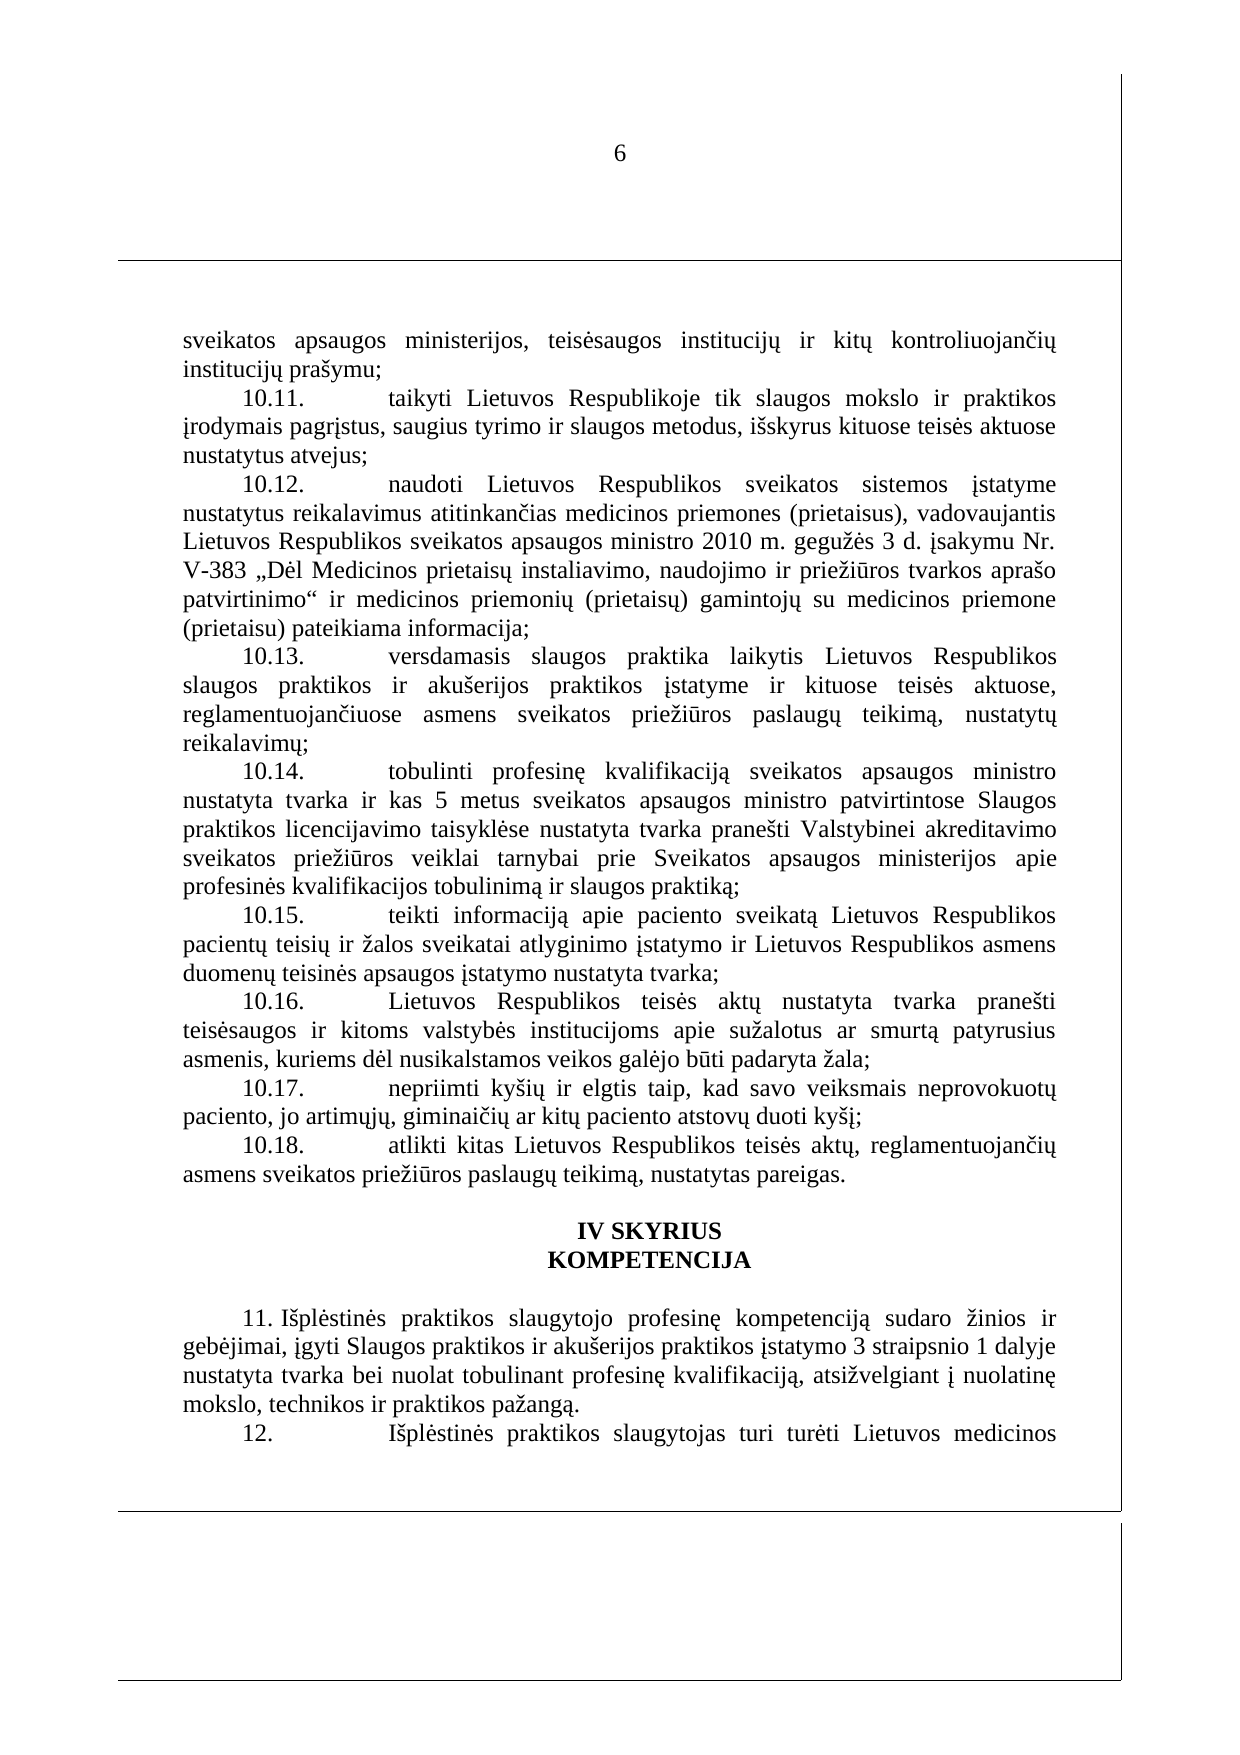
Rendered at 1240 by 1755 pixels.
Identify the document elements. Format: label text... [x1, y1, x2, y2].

text 10.15. teikti informaciją apie paciento sveikatą Lietuvos Respublikos pacientų teisių ir žalos sveikatai atlyginimo įstatymo ir Lietuvos Respublikos asmens duomenų teisinės apsaugos įstatymo nustatyta tvarka; [118, 900, 1121, 986]
text 10.14. tobulinti profesinę kvalifikaciją sveikatos apsaugos ministro nustatyta tvarka ir kas 5 metus sveikatos apsaugos ministro patvirtintose Slaugos praktikos licencijavimo taisyklėse nustatyta tvarka pranešti Valstybinei akreditavimo sveikatos priežiūros veiklai tarnybai prie Sveikatos apsaugos ministerijos apie profesinės kvalifikacijos tobulinimą ir slaugos praktiką; [118, 756, 1121, 900]
text 10.13. versdamasis slaugos praktika laikytis Lietuvos Respublikos slaugos praktikos ir akušerijos praktikos įstatyme ir kituose teisės aktuose, reglamentuojančiuose asmens sveikatos priežiūros paslaugų teikimą, nustatytų reikalavimų; [118, 641, 1121, 756]
text 10.11. taikyti Lietuvos Respublikoje tik slaugos mokslo ir praktikos įrodymais pagrįstus, saugius tyrimo ir slaugos metodus, išskyrus kituose teisės aktuose nustatytus atvejus; [118, 383, 1121, 469]
text 10.17. nepriimti kyšių ir elgtis taip, kad savo veiksmais neprovokuotų paciento, jo artimųjų, giminaičių ar kitų paciento atstovų duoti kyšį; [118, 1073, 1121, 1130]
text kompetencija [118, 1245, 1121, 1274]
text 11. Išplėstinės praktikos slaugytojo profesinę kompetenciją sudaro žinios ir gebėjimai, įgyti Slaugos praktikos ir akušerijos praktikos įstatymo 3 straipsnio 1 dalyje nustatyta tvarka bei nuolat tobulinant profesinę kvalifikaciją, atsižvelgiant į nuolatinę mokslo, technikos ir praktikos pažangą. [118, 1303, 1121, 1418]
text 10.12. naudoti Lietuvos Respublikos sveikatos sistemos įstatyme nustatytus reikalavimus atitinkančias medicinos priemones (prietaisus), vadovaujantis Lietuvos Respublikos sveikatos apsaugos ministro 2010 m. gegužės 3 d. įsakymu Nr. V-383 „Dėl Medicinos prietaisų instaliavimo, naudojimo ir priežiūros tvarkos aprašo patvirtinimo“ ir medicinos priemonių (prietaisų) gamintojų su medicinos priemone (prietaisu) pateikiama informacija; [118, 469, 1121, 641]
text 12. Išplėstinės praktikos slaugytojas turi turėti Lietuvos medicinos [118, 1418, 1121, 1511]
text sveikatos apsaugos ministerijos, teisėsaugos institucijų ir kitų kontroliuojančių institucijų prašymu; [118, 261, 1121, 383]
text 10.18. atlikti kitas Lietuvos Respublikos teisės aktų, reglamentuojančių asmens sveikatos priežiūros paslaugų teikimą, nustatytas pareigas. [118, 1130, 1121, 1188]
text 10.16. Lietuvos Respublikos teisės aktų nustatyta tvarka pranešti teisėsaugos ir kitoms valstybės institucijoms apie sužalotus ar smurtą patyrusius asmenis, kuriems dėl nusikalstamos veikos galėjo būti padaryta žala; [118, 986, 1121, 1073]
text IV SKYRIUS [118, 1216, 1121, 1245]
